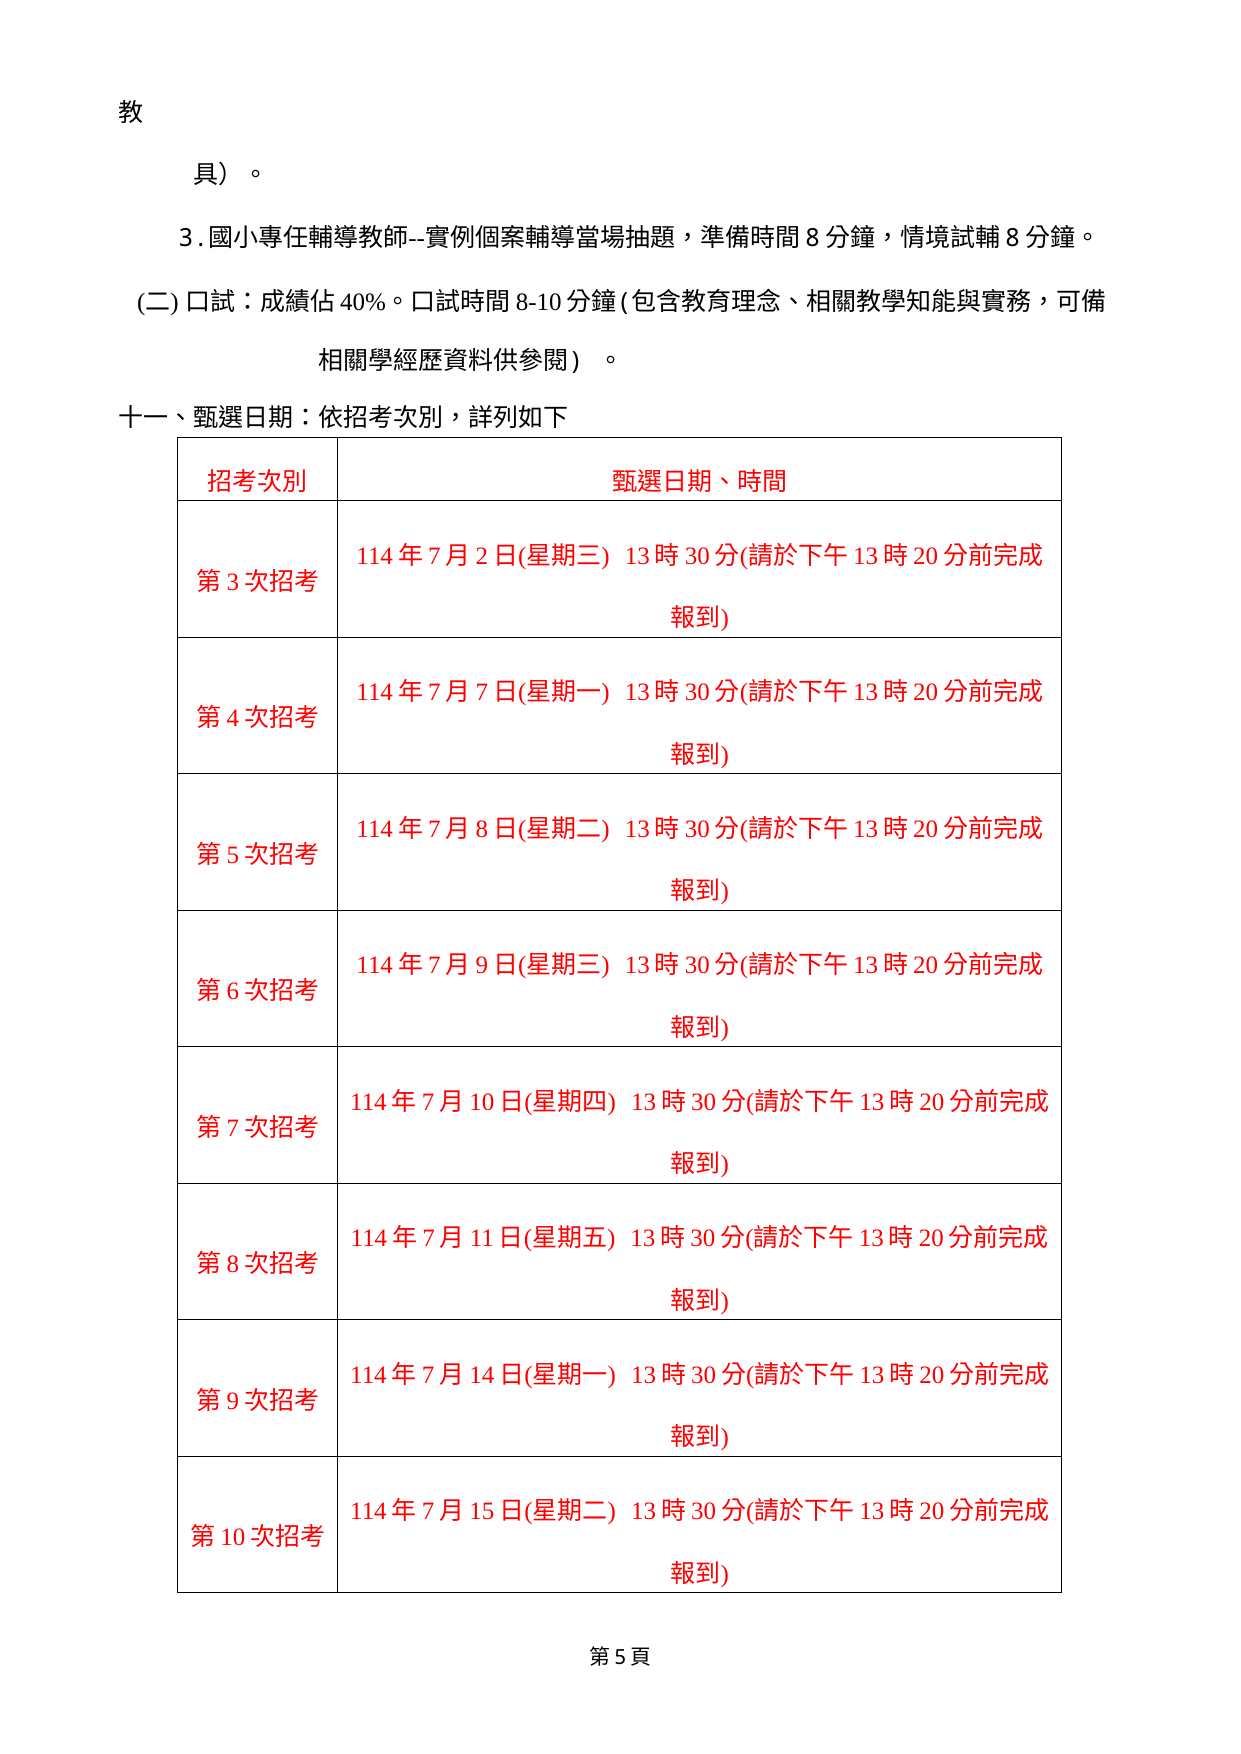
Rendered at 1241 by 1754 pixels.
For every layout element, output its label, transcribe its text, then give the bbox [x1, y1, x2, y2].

table_header 甄選日期、時間 [338, 438, 1061, 500]
table_cell 第6次招考 [178, 911, 337, 1046]
table_cell 114年7月2日(星期三) 13時30分(請於下午13時20分前完成報到) [338, 501, 1061, 637]
text 3.國小專任輔導教師--實例個案輔導當場抽題，準備時間8分鐘，情境試輔8分鐘。 [118, 193, 1122, 256]
table_cell 114年7月8日(星期二) 13時30分(請於下午13時20分前完成報到) [338, 774, 1061, 910]
table_cell 114年7月11日(星期五) 13時30分(請於下午13時20分前完成報到) [338, 1184, 1061, 1319]
text 十一、甄選日期：依招考次別，詳列如下 [118, 397, 1122, 433]
text 教 [118, 68, 1122, 131]
text 具）。 [118, 131, 1122, 193]
table_cell 第9次招考 [178, 1320, 337, 1456]
table_cell 第10次招考 [178, 1457, 337, 1592]
table_cell 第8次招考 [178, 1184, 337, 1319]
table_cell 114年7月7日(星期一) 13時30分(請於下午13時20分前完成報到) [338, 638, 1061, 773]
text (二) 口試：成績佔40%。口試時間8-10分鐘(包含教育理念、相關教學知能與實務，可備 [118, 281, 1122, 317]
table_cell 114年7月9日(星期三) 13時30分(請於下午13時20分前完成報到) [338, 911, 1061, 1046]
table_cell 第3次招考 [178, 501, 337, 637]
table_cell 114年7月10日(星期四) 13時30分(請於下午13時20分前完成報到) [338, 1047, 1061, 1183]
table_cell 第7次招考 [178, 1047, 337, 1183]
text 相關學經歷資料供參閱) 。 [168, 317, 1122, 380]
table_cell 114年7月15日(星期二) 13時30分(請於下午13時20分前完成報到) [338, 1457, 1061, 1592]
table_header 招考次別 [178, 438, 337, 500]
table_cell 第5次招考 [178, 774, 337, 910]
table_cell 114年7月14日(星期一) 13時30分(請於下午13時20分前完成報到) [338, 1320, 1061, 1456]
table_cell 第4次招考 [178, 638, 337, 773]
